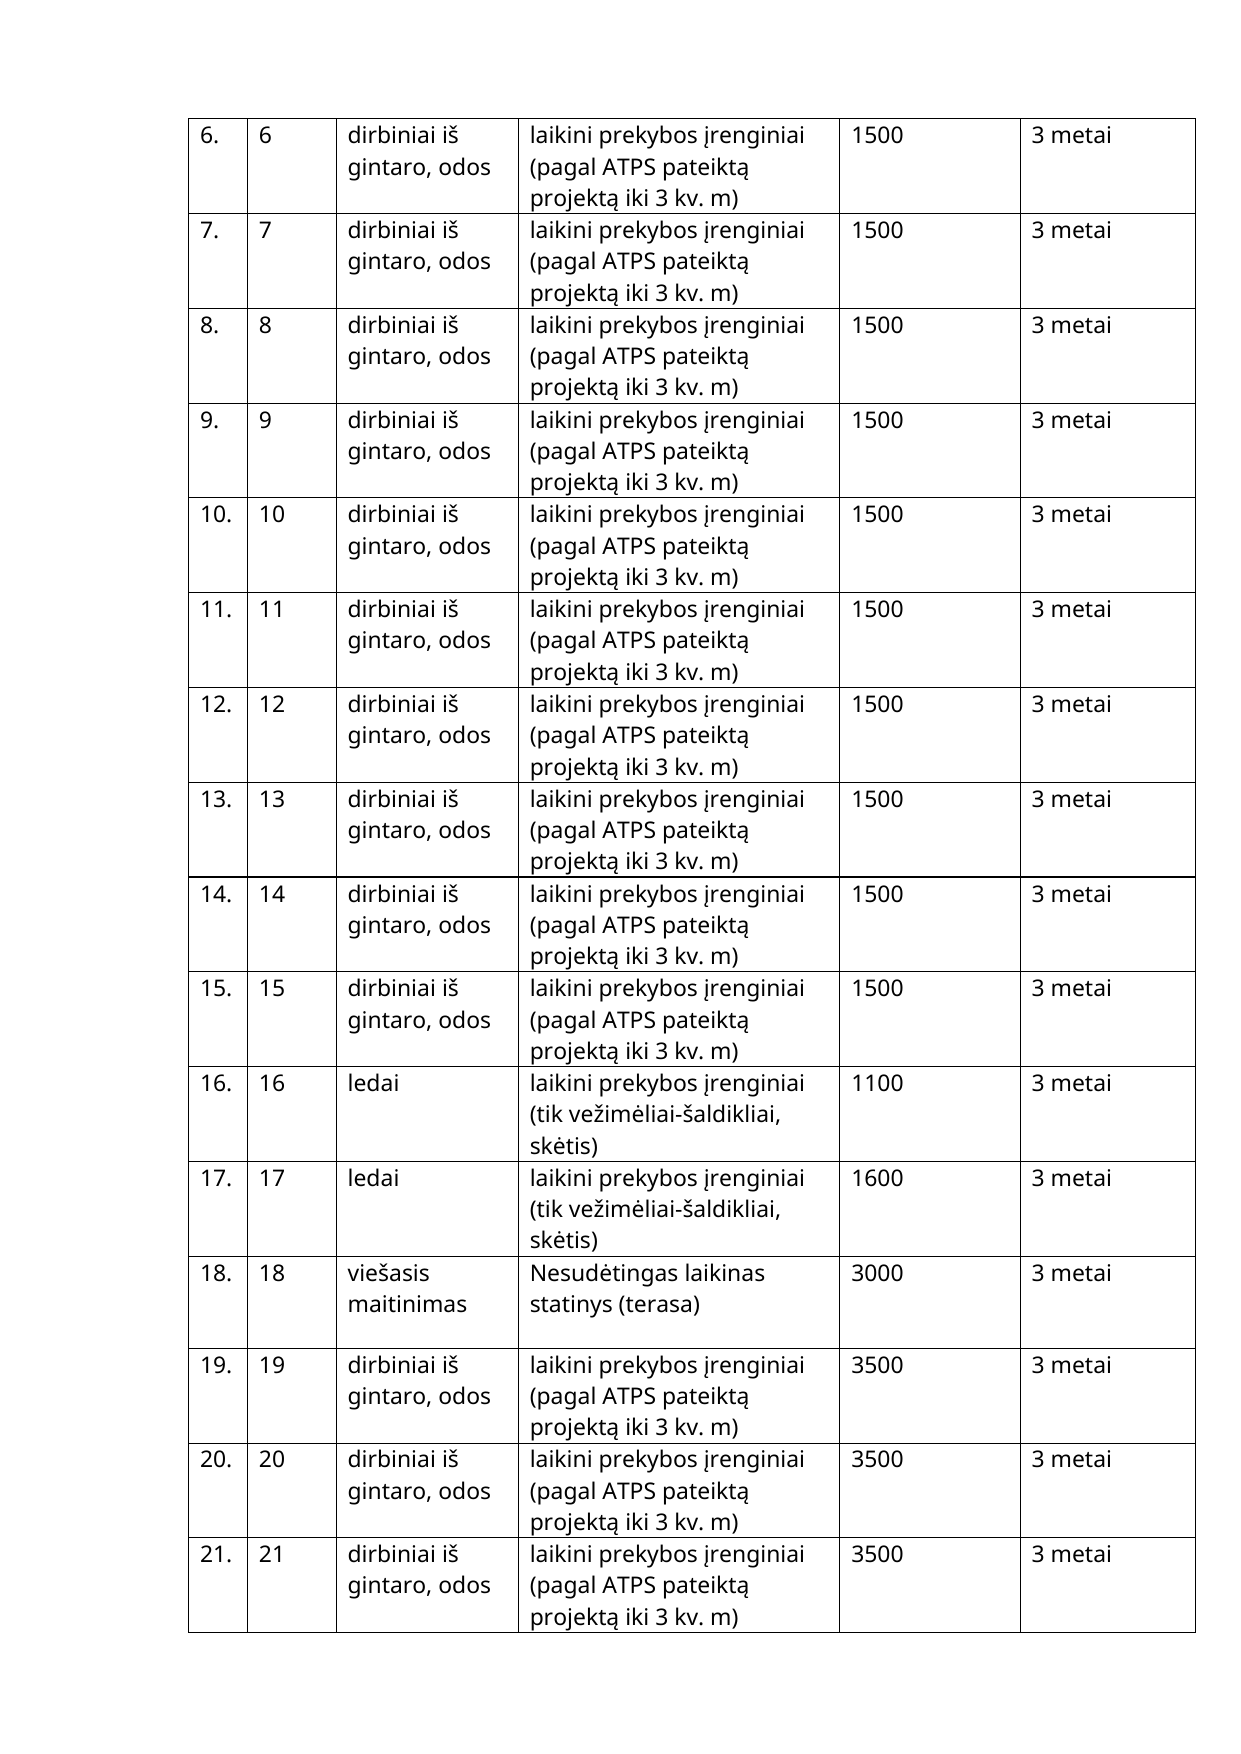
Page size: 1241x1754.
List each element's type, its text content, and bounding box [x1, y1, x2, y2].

table_cell Nesudėtingas laikinas statinys (terasa) [519, 1257, 839, 1348]
table_cell dirbiniai iš gintaro, odos [337, 498, 518, 592]
table_cell 1500 [840, 309, 1020, 402]
table_cell 3000 [840, 1257, 1020, 1348]
table_cell 11. [189, 593, 247, 687]
table_cell 1100 [840, 1067, 1020, 1161]
table_cell 3500 [840, 1444, 1020, 1537]
table_cell dirbiniai iš gintaro, odos [337, 1538, 518, 1632]
table_cell dirbiniai iš gintaro, odos [337, 214, 518, 308]
table_cell dirbiniai iš gintaro, odos [337, 972, 518, 1066]
table_cell 1500 [840, 878, 1020, 971]
table_cell 1500 [840, 214, 1020, 308]
table_cell 3 metai [1021, 878, 1195, 971]
table_cell laikini prekybos įrenginiai (tik vežimėliai-šaldikliai, skėtis) [519, 1162, 839, 1256]
table_cell 13. [189, 783, 247, 876]
table_cell laikini prekybos įrenginiai (pagal ATPS pateiktą projektą iki 3 kv. m) [519, 214, 839, 308]
table_cell 8. [189, 309, 247, 402]
table_cell 7. [189, 214, 247, 308]
table_cell 3 metai [1021, 1349, 1195, 1442]
table_cell 3 metai [1021, 119, 1195, 213]
table_cell dirbiniai iš gintaro, odos [337, 404, 518, 497]
table_cell 20 [248, 1444, 336, 1537]
table_cell laikini prekybos įrenginiai (pagal ATPS pateiktą projektą iki 3 kv. m) [519, 1538, 839, 1632]
table_cell 12. [189, 688, 247, 782]
table_cell 18. [189, 1257, 247, 1348]
table_cell dirbiniai iš gintaro, odos [337, 878, 518, 971]
table_cell 3 metai [1021, 593, 1195, 687]
table_cell 1600 [840, 1162, 1020, 1256]
table_cell 3 metai [1021, 309, 1195, 402]
table_cell ledai [337, 1162, 518, 1256]
table_cell 1500 [840, 404, 1020, 497]
table_cell laikini prekybos įrenginiai (pagal ATPS pateiktą projektą iki 3 kv. m) [519, 972, 839, 1066]
table_cell 9. [189, 404, 247, 497]
table_cell 15 [248, 972, 336, 1066]
table_cell dirbiniai iš gintaro, odos [337, 309, 518, 402]
table_cell laikini prekybos įrenginiai (tik vežimėliai-šaldikliai, skėtis) [519, 1067, 839, 1161]
table_cell 6 [248, 119, 336, 213]
table_cell 16 [248, 1067, 336, 1161]
table_cell 1500 [840, 688, 1020, 782]
table_cell laikini prekybos įrenginiai (pagal ATPS pateiktą projektą iki 3 kv. m) [519, 309, 839, 402]
table_cell 1500 [840, 593, 1020, 687]
table_cell laikini prekybos įrenginiai (pagal ATPS pateiktą projektą iki 3 kv. m) [519, 1444, 839, 1537]
table_cell 3 metai [1021, 972, 1195, 1066]
table_cell laikini prekybos įrenginiai (pagal ATPS pateiktą projektą iki 3 kv. m) [519, 878, 839, 971]
table_cell dirbiniai iš gintaro, odos [337, 1444, 518, 1537]
table_cell 10 [248, 498, 336, 592]
table_cell 12 [248, 688, 336, 782]
table_cell laikini prekybos įrenginiai (pagal ATPS pateiktą projektą iki 3 kv. m) [519, 688, 839, 782]
table_cell laikini prekybos įrenginiai (pagal ATPS pateiktą projektą iki 3 kv. m) [519, 593, 839, 687]
table_cell dirbiniai iš gintaro, odos [337, 593, 518, 687]
table_cell 3500 [840, 1349, 1020, 1442]
table_cell 11 [248, 593, 336, 687]
table_cell 3 metai [1021, 1444, 1195, 1537]
table_cell 13 [248, 783, 336, 876]
table_cell viešasis maitinimas [337, 1257, 518, 1348]
table_cell 18 [248, 1257, 336, 1348]
table_cell 3 metai [1021, 214, 1195, 308]
table_cell 15. [189, 972, 247, 1066]
table_cell 1500 [840, 783, 1020, 876]
table_cell 1500 [840, 119, 1020, 213]
table_cell ledai [337, 1067, 518, 1161]
table_cell 14 [248, 878, 336, 971]
table_cell laikini prekybos įrenginiai (pagal ATPS pateiktą projektą iki 3 kv. m) [519, 1349, 839, 1442]
table_cell dirbiniai iš gintaro, odos [337, 119, 518, 213]
table_cell 8 [248, 309, 336, 402]
table_cell 17. [189, 1162, 247, 1256]
table_cell 17 [248, 1162, 336, 1256]
table_cell 21. [189, 1538, 247, 1632]
table_cell 3 metai [1021, 783, 1195, 876]
table_cell 19. [189, 1349, 247, 1442]
table_cell laikini prekybos įrenginiai (pagal ATPS pateiktą projektą iki 3 kv. m) [519, 119, 839, 213]
table_cell laikini prekybos įrenginiai (pagal ATPS pateiktą projektą iki 3 kv. m) [519, 498, 839, 592]
table_cell 10. [189, 498, 247, 592]
table_cell 3 metai [1021, 1538, 1195, 1632]
table_cell 3 metai [1021, 1162, 1195, 1256]
table_cell laikini prekybos įrenginiai (pagal ATPS pateiktą projektą iki 3 kv. m) [519, 783, 839, 876]
table_cell laikini prekybos įrenginiai (pagal ATPS pateiktą projektą iki 3 kv. m) [519, 404, 839, 497]
table_cell 1500 [840, 498, 1020, 592]
table_cell 1500 [840, 972, 1020, 1066]
table_cell dirbiniai iš gintaro, odos [337, 783, 518, 876]
table_cell 3 metai [1021, 498, 1195, 592]
table_cell 7 [248, 214, 336, 308]
table_cell 3500 [840, 1538, 1020, 1632]
table_cell 3 metai [1021, 404, 1195, 497]
table_cell dirbiniai iš gintaro, odos [337, 688, 518, 782]
table_cell 6. [189, 119, 247, 213]
table_cell 20. [189, 1444, 247, 1537]
table_cell 3 metai [1021, 1067, 1195, 1161]
table_cell 3 metai [1021, 688, 1195, 782]
table_cell 16. [189, 1067, 247, 1161]
table_cell 19 [248, 1349, 336, 1442]
table_cell 9 [248, 404, 336, 497]
table_cell dirbiniai iš gintaro, odos [337, 1349, 518, 1442]
table_cell 21 [248, 1538, 336, 1632]
table_cell 14. [189, 878, 247, 971]
table_cell 3 metai [1021, 1257, 1195, 1348]
